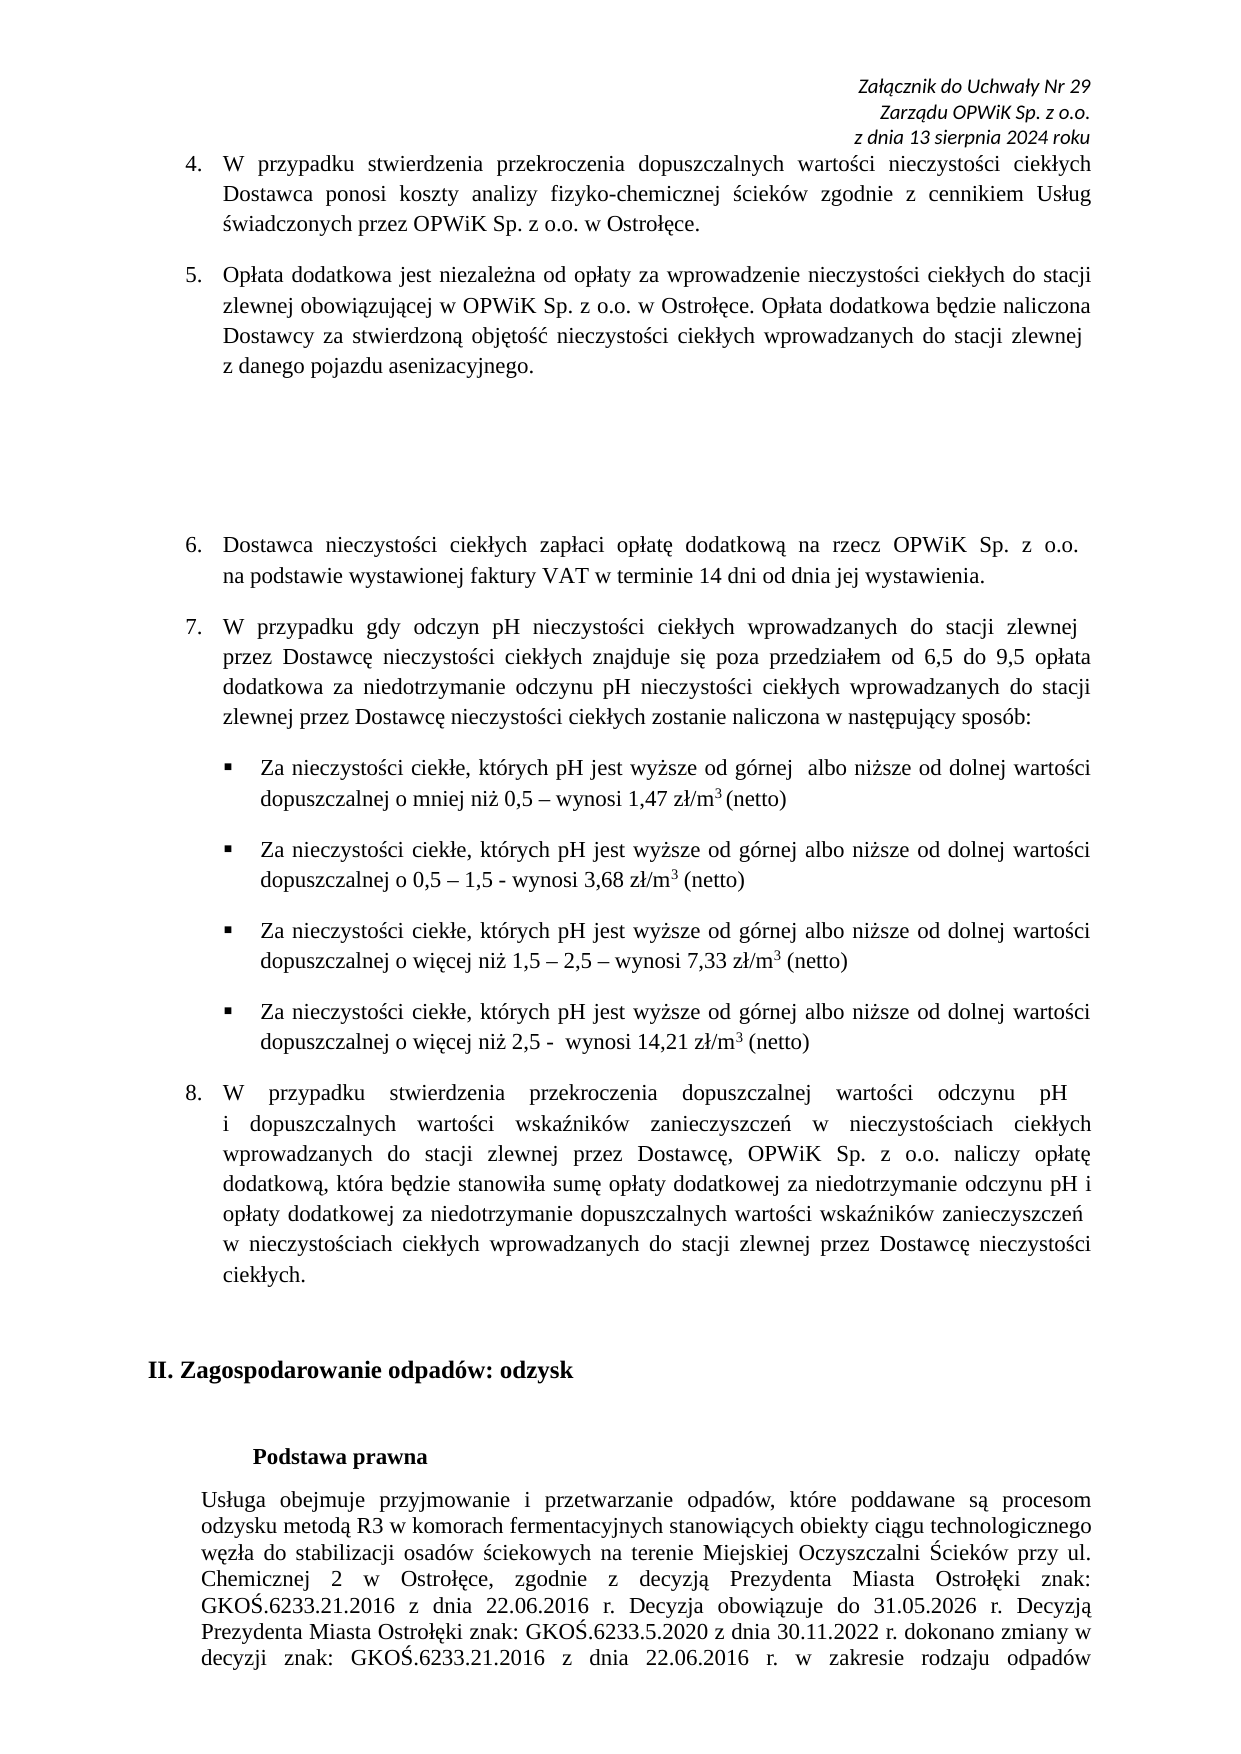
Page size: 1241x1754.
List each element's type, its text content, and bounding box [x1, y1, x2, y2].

list Dostawca nieczystości ciekłych zapłaci opłatę dodatkową na rzecz OPWiK Sp. z o.o. na podstawie wystawionej faktury VAT w terminie 14 dni od dnia jej wystawienia. [185, 532, 1093, 588]
text II. Zagospodarowanie odpadów: odzysk [148, 1355, 1093, 1383]
list W przypadku stwierdzenia przekroczenia dopuszczalnej wartości odczynu pH i dopuszczalnych wartości wskaźników zanieczyszczeń w nieczystościach ciekłych wprowadzanych do stacji zlewnej przez Dostawcę, OPWiK Sp. z o.o. naliczy opłatę dodatkową, która będzie stanowiła sumę opłaty dodatkowej za niedotrzymanie odczynu pH i opłaty dodatkowej za niedotrzymanie dopuszczalnych wartości wskaźników zanieczyszczeń w nieczystościach ciekłych wprowadzanych do stacji zlewnej przez Dostawcę nieczystości ciekłych. [185, 1079, 1093, 1287]
list Za nieczystości ciekłe, których pH jest wyższe od górnej albo niższe od dolnej wartości dopuszczalnej o mniej niż 0,5 – wynosi 1,47 zł/m3 (netto) [223, 754, 1093, 811]
list W przypadku stwierdzenia przekroczenia dopuszczalnych wartości nieczystości ciekłych Dostawca ponosi koszty analizy fizyko-chemicznej ścieków zgodnie z cennikiem Usług świadczonych przez OPWiK Sp. z o.o. w Ostrołęce. [185, 150, 1093, 237]
list W przypadku gdy odczyn pH nieczystości ciekłych wprowadzanych do stacji zlewnej przez Dostawcę nieczystości ciekłych znajduje się poza przedziałem od 6,5 do 9,5 opłata dodatkowa za niedotrzymanie odczynu pH nieczystości ciekłych wprowadzanych do stacji zlewnej przez Dostawcę nieczystości ciekłych zostanie naliczona w następujący sposób: [185, 613, 1093, 730]
list Opłata dodatkowa jest niezależna od opłaty za wprowadzenie nieczystości ciekłych do stacji zlewnej obowiązującej w OPWiK Sp. z o.o. w Ostrołęce. Opłata dodatkowa będzie naliczona Dostawcy za stwierdzoną objętość nieczystości ciekłych wprowadzanych do stacji zlewnej z danego pojazdu asenizacyjnego. [185, 261, 1093, 378]
text Usługa obejmuje przyjmowanie i przetwarzanie odpadów, które poddawane są procesom odzysku metodą R3 w komorach fermentacyjnych stanowiących obiekty ciągu technologicznego węzła do stabilizacji osadów ściekowych na terenie Miejskiej Oczyszczalni Ścieków przy ul. Chemicznej 2 w Ostrołęce, zgodnie z decyzją Prezydenta Miasta Ostrołęki znak: GKOŚ.6233.21.2016 z dnia 22.06.2016 r. Decyzja obowiązuje do 31.05.2026 r. Decyzją Prezydenta Miasta Ostrołęki znak: GKOŚ.6233.5.2020 z dnia 30.11.2022 r. dokonano zmiany w decyzji znak: GKOŚ.6233.21.2016 z dnia 22.06.2016 r. w zakresie rodzaju odpadów [201, 1486, 1093, 1671]
list Za nieczystości ciekłe, których pH jest wyższe od górnej albo niższe od dolnej wartości dopuszczalnej o więcej niż 2,5 - wynosi 14,21 zł/m3 (netto) [223, 998, 1093, 1055]
list Za nieczystości ciekłe, których pH jest wyższe od górnej albo niższe od dolnej wartości dopuszczalnej o 0,5 – 1,5 - wynosi 3,68 zł/m3 (netto) [223, 836, 1093, 892]
list Za nieczystości ciekłe, których pH jest wyższe od górnej albo niższe od dolnej wartości dopuszczalnej o więcej niż 1,5 – 2,5 – wynosi 7,33 zł/m3 (netto) [223, 917, 1093, 973]
text Podstawa prawna [146, 1443, 1093, 1469]
